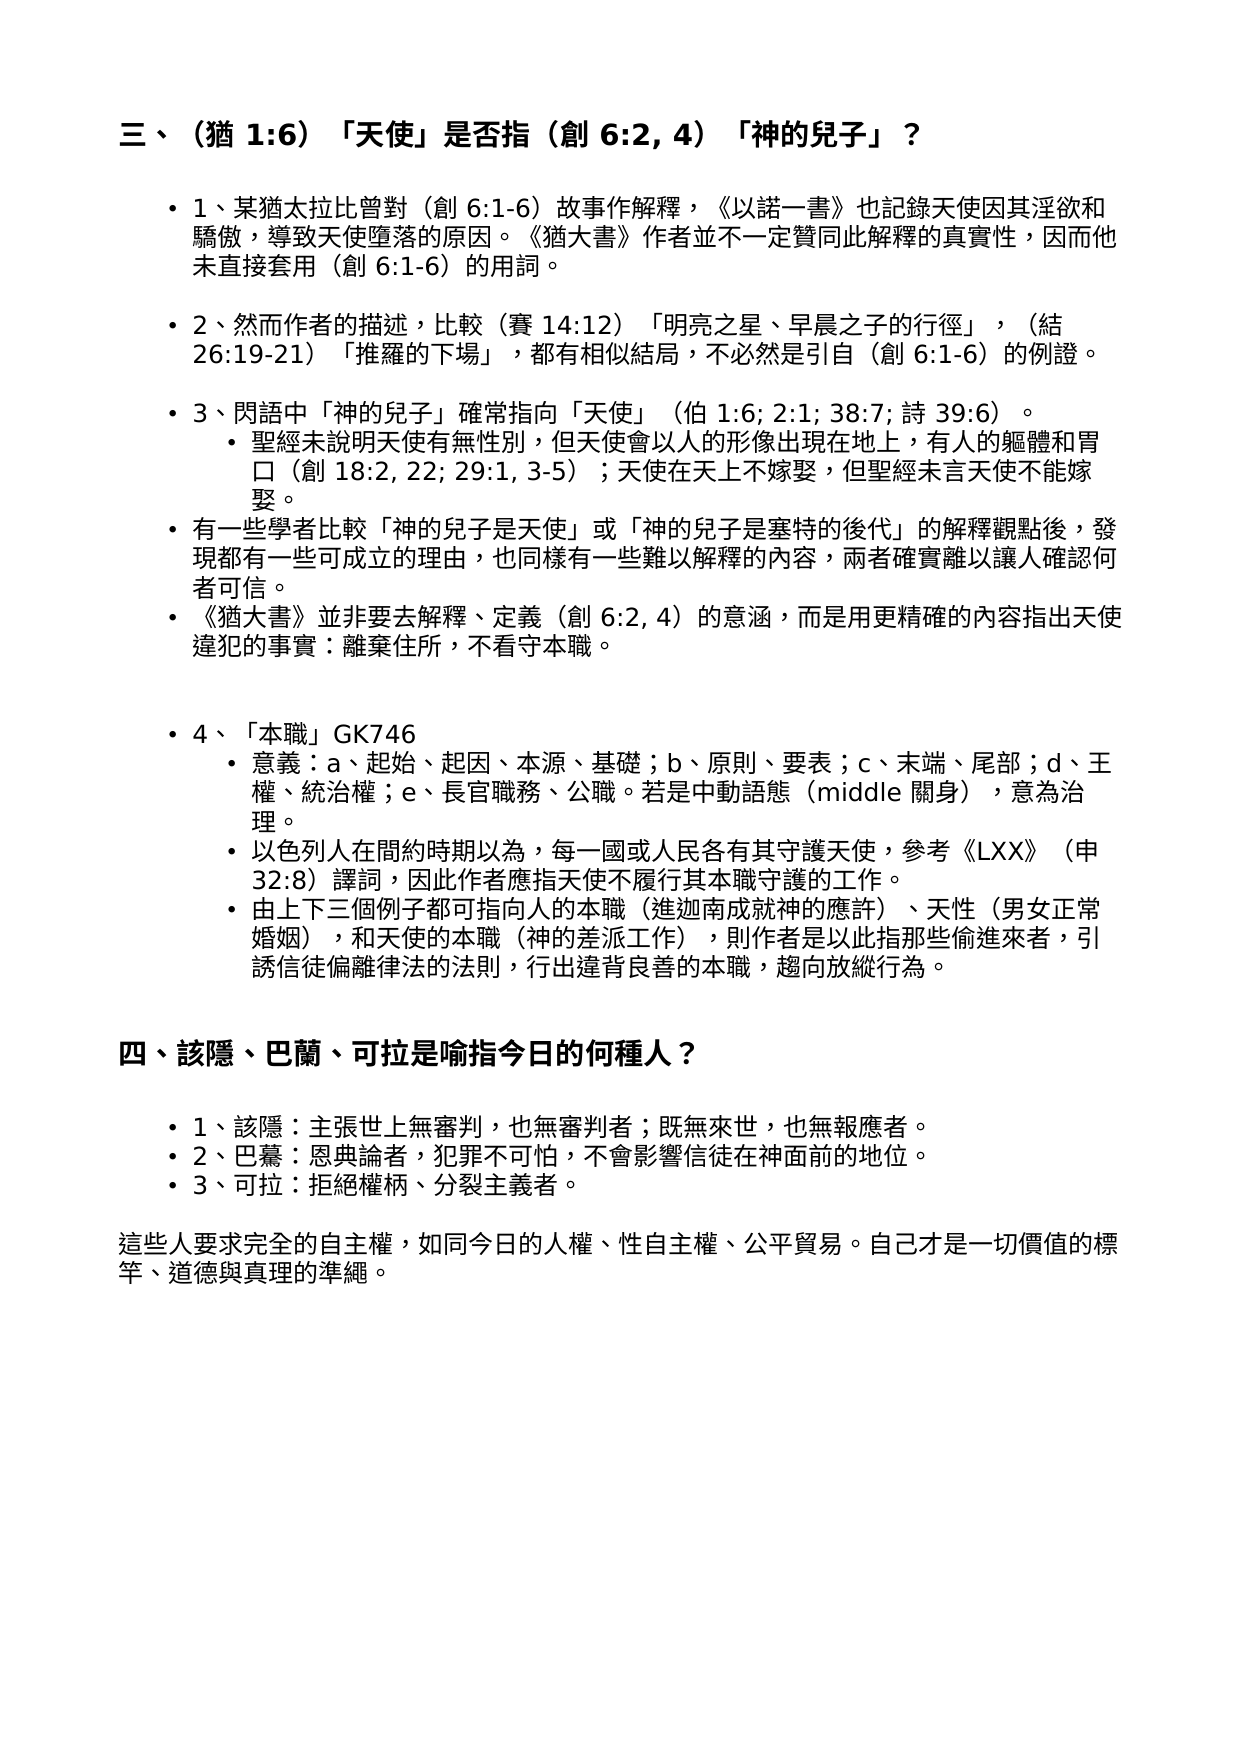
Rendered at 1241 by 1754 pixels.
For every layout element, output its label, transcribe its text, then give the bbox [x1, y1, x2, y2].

list 1、某猶太拉比曾對（創 6:1-6）故事作解釋，《以諾一書》也記錄天使因其淫欲和驕傲，導致天使墮落的原因。《猶大書》作者並不一定贊同此解釋的真實性，因而他未直接套用（創 6:1-6）的用詞。 [177, 194, 1122, 282]
subtitle 三、（猶 1:6）「天使」是否指（創 6:2, 4）「神的兒子」？ [118, 118, 1122, 152]
list 由上下三個例子都可指向人的本職（進迦南成就神的應許）、天性（男女正常婚姻），和天使的本職（神的差派工作），則作者是以此指那些偷進來者，引誘信徒偏離律法的法則，行出違背良善的本職，趨向放縱行為。 [236, 895, 1122, 983]
list 《猶大書》並非要去解釋、定義（創 6:2, 4）的意涵，而是用更精確的內容指出天使違犯的事實：離棄住所，不看守本職。 [177, 603, 1122, 661]
list 3、閃語中「神的兒子」確常指向「天使」（伯 1:6; 2:1; 38:7; 詩 39:6）。 [177, 399, 1122, 428]
list 意義：a、起始、起因、本源、基礎；b、原則、要表；c、末端、尾部；d、王權、統治權；e、長官職務、公職。若是中動語態（middle 關身），意為治理。 [236, 749, 1122, 837]
list 2、巴驀：恩典論者，犯罪不可怕，不會影響信徒在神面前的地位。 [177, 1142, 1122, 1172]
list 有一些學者比較「神的兒子是天使」或「神的兒子是塞特的後代」的解釋觀點後，發現都有一些可成立的理由，也同樣有一些難以解釋的內容，兩者確實離以讓人確認何者可信。 [177, 516, 1122, 603]
list 2、然而作者的描述，比較（賽 14:12）「明亮之星、早晨之子的行徑」，（結 26:19-21）「推羅的下場」，都有相似結局，不必然是引自（創 6:1-6）的例證。 [177, 311, 1122, 369]
text 這些人要求完全的自主權，如同今日的人權、性自主權、公平貿易。自己才是一切價值的標竿、道德與真理的準繩。 [118, 1230, 1122, 1288]
list 以色列人在間約時期以為，每一國或人民各有其守護天使，參考《LXX》（申 32:8）譯詞，因此作者應指天使不履行其本職守護的工作。 [236, 837, 1122, 895]
list 1、該隱：主張世上無審判，也無審判者；既無來世，也無報應者。 [177, 1113, 1122, 1142]
list 4、「本職」GK746 [177, 720, 1122, 749]
list 3、可拉：拒絕權柄、分裂主義者。 [177, 1172, 1122, 1201]
list 聖經未說明天使有無性別，但天使會以人的形像出現在地上，有人的軀體和胃口（創 18:2, 22; 29:1, 3-5）；天使在天上不嫁娶，但聖經未言天使不能嫁娶。 [236, 428, 1122, 516]
subtitle 四、該隱、巴蘭、可拉是喻指今日的何種人？ [118, 1037, 1122, 1071]
